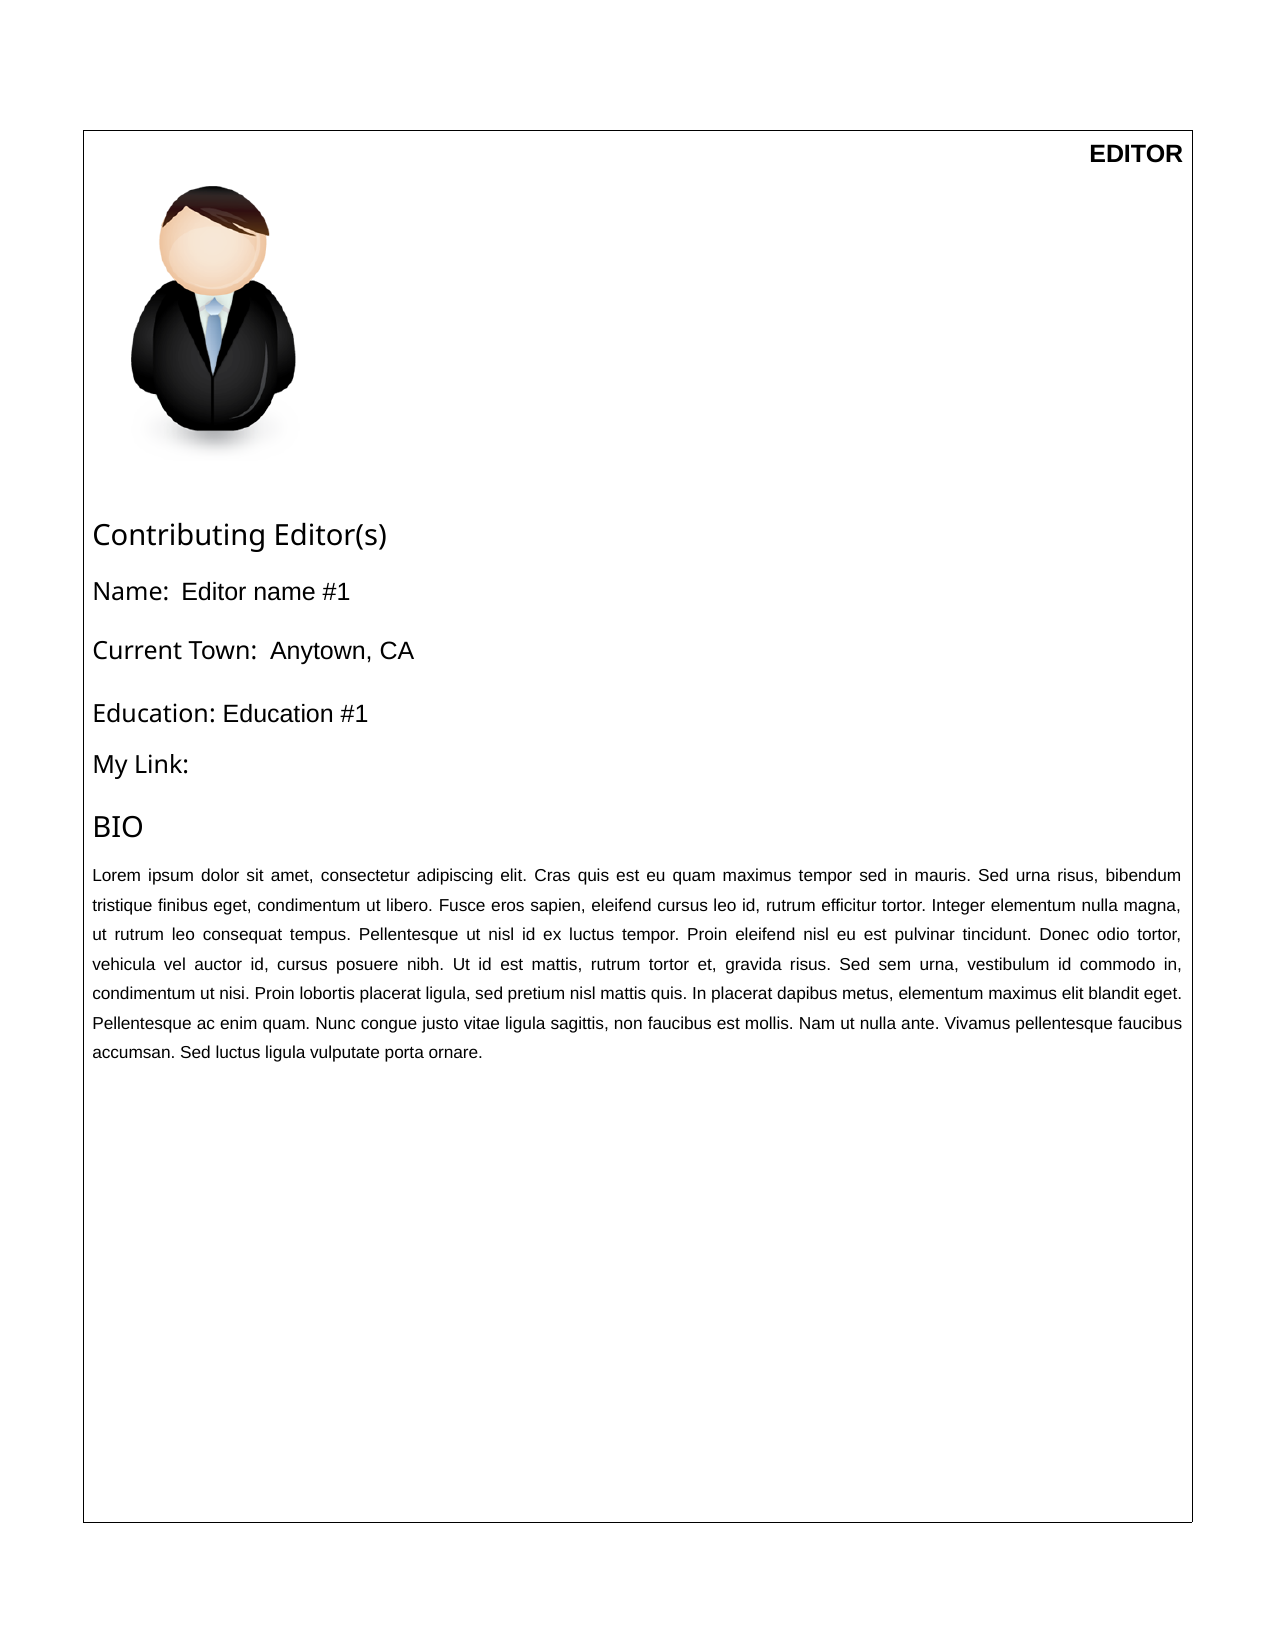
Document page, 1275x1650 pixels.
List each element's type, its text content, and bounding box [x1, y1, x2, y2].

text BIO [92, 806, 1108, 846]
text Name: Editor name #1 [92, 573, 1183, 607]
text Current Town: Anytown, CA [92, 632, 1108, 667]
picture [101, 156, 326, 461]
text EDITOR [92, 139, 1183, 168]
text My Link: [92, 747, 1183, 781]
text Contributing Editor(s) [92, 514, 1108, 554]
text Lorem ipsum dolor sit amet, consectetur adipiscing elit. Cras quis est eu quam maximus tempor sed in mauris. Sed urna risus, bibendum tristique finibus eget, condimentum ut libero. Fusce eros sapien, eleifend cursus leo id, rutrum efficitur tortor. Integer elementum nulla magna, ut rutrum leo consequat tempus. Pellentesque ut nisl id ex luctus tempor. Proin eleifend nisl eu est pulvinar tincidunt. Donec odio tortor, vehicula vel auctor id, cursus posuere nibh. Ut id est mattis, rutrum tortor et, gravida risus. Sed sem urna, vestibulum id commodo in, condimentum ut nisi. Proin lobortis placerat ligula, sed pretium nisl mattis quis. In placerat dapibus metus, elementum maximus elit blandit eget. Pellentesque ac enim quam. Nunc congue justo vitae ligula sagittis, non faucibus est mollis. Nam ut nulla ante. Vivamus pellentesque faucibus accumsan. Sed luctus ligula vulputate porta ornare. [92, 866, 1183, 1062]
text Education: Education #1 [92, 696, 1108, 730]
